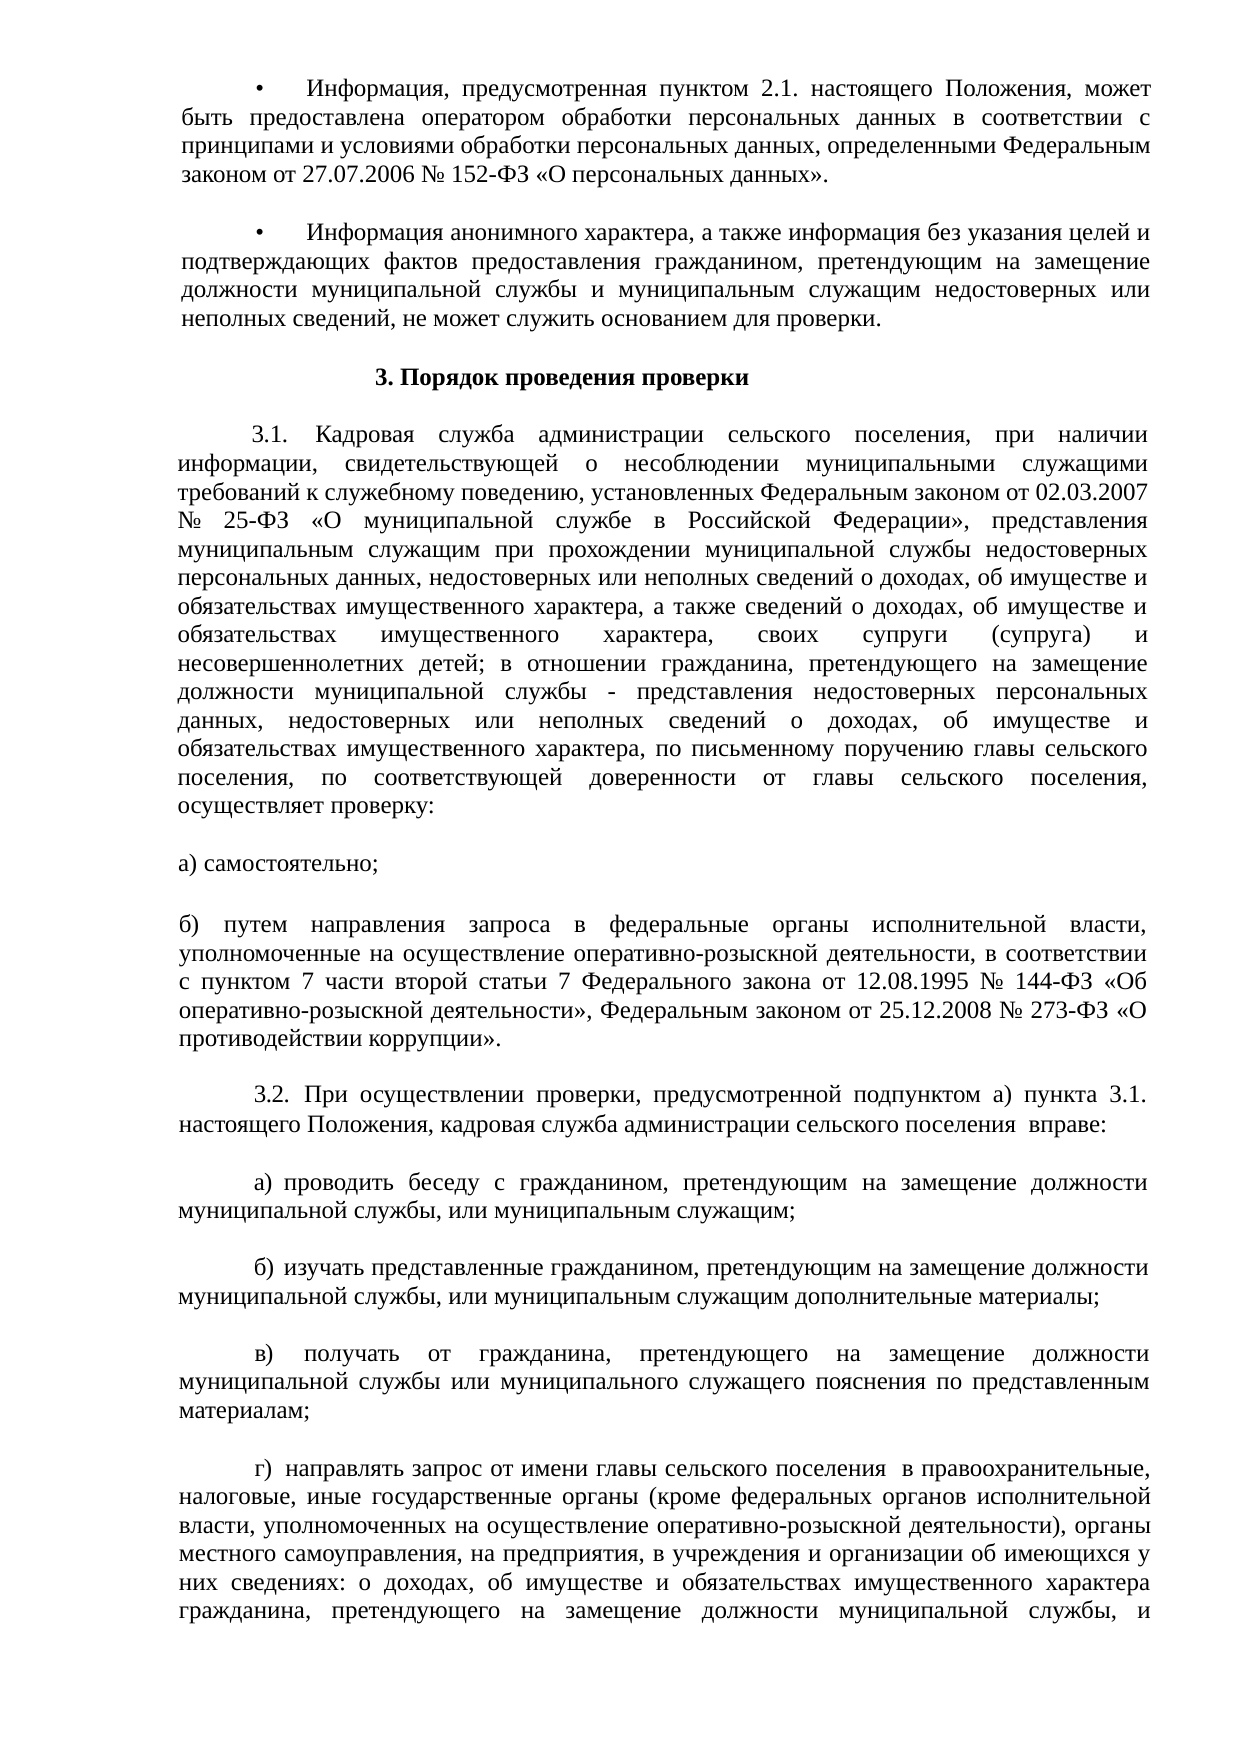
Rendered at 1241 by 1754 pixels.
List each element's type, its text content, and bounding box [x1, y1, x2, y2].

text б) путем направления запроса в федеральные органы исполнительной власти, уполномоченные на осуществление оперативно-розыскной деятельности, в соответствии с пунктом 7 части второй статьи 7 Федерального закона от 12.08.1995 № 144-ФЗ «Об оперативно-розыскной деятельности», Федеральным законом от 25.12.2008 № 273-ФЗ «О противодействии коррупции». [179, 910, 1148, 1052]
text а) самостоятельно; [178, 848, 1152, 877]
list 3. Порядок проведения проверки [181, 362, 1151, 391]
text б) изучать представленные гражданином, претендующим на замещение должности муниципальной службы, или муниципальным служащим дополнительные материалы; [178, 1252, 1149, 1311]
text в) получать от гражданина, претендующего на замещение должности муниципальной службы или муниципального служащего пояснения по представленным материалам; [179, 1338, 1150, 1424]
list Информация, предусмотренная пунктом 2.1. настоящего Положения, может быть предоставлена оператором обработки персональных данных в соответствии с принципами и условиями обработки персональных данных, определенными Федеральным законом от 27.07.2006 № 152-ФЗ «О персональных данных». [181, 74, 1152, 188]
list Информация анонимного характера, а также информация без указания целей и подтверждающих фактов предоставления гражданином, претендующим на замещение должности муниципальной службы и муниципальным служащим недостоверных или неполных сведений, не может служить основанием для проверки. [181, 218, 1151, 332]
text г) направлять запрос от имени главы сельского поселения в правоохранительные, налоговые, иные государственные органы (кроме федеральных органов исполнительной власти, уполномоченных на осуществление оперативно-розыскной деятельности), органы местного самоуправления, на предприятия, в учреждения и организации об имеющихся у них сведениях: о доходах, об имуществе и обязательствах имущественного характера гражданина, претендующего на замещение должности муниципальной службы, и [179, 1453, 1152, 1624]
text 3.1. Кадровая служба администрации сельского поселения, при наличии информации, свидетельствующей о несоблюдении муниципальными служащими требований к служебному поведению, установленных Федеральным законом от 02.03.2007 № 25-ФЗ «О муниципальной службе в Российской Федерации», представления муниципальным служащим при прохождении муниципальной службы недостоверных персональных данных, недостоверных или неполных сведений о доходах, об имуществе и обязательствах имущественного характера, а также сведений о доходах, об имуществе и обязательствах имущественного характера, своих супруги (супруга) и несовершеннолетних детей; в отношении гражданина, претендующего на замещение должности муниципальной службы - представления недостоверных персональных данных, недостоверных или неполных сведений о доходах, об имуществе и обязательствах имущественного характера, по письменному поручению главы сельского поселения, по соответствующей доверенности от главы сельского поселения, осуществляет проверку: [177, 420, 1148, 819]
text 3.2. При осуществлении проверки, предусмотренной подпунктом а) пункта 3.1. настоящего Положения, кадровая служба администрации сельского поселения вправе: [179, 1079, 1148, 1138]
text а) проводить беседу с гражданином, претендующим на замещение должности муниципальной службы, или муниципальным служащим; [178, 1167, 1148, 1224]
